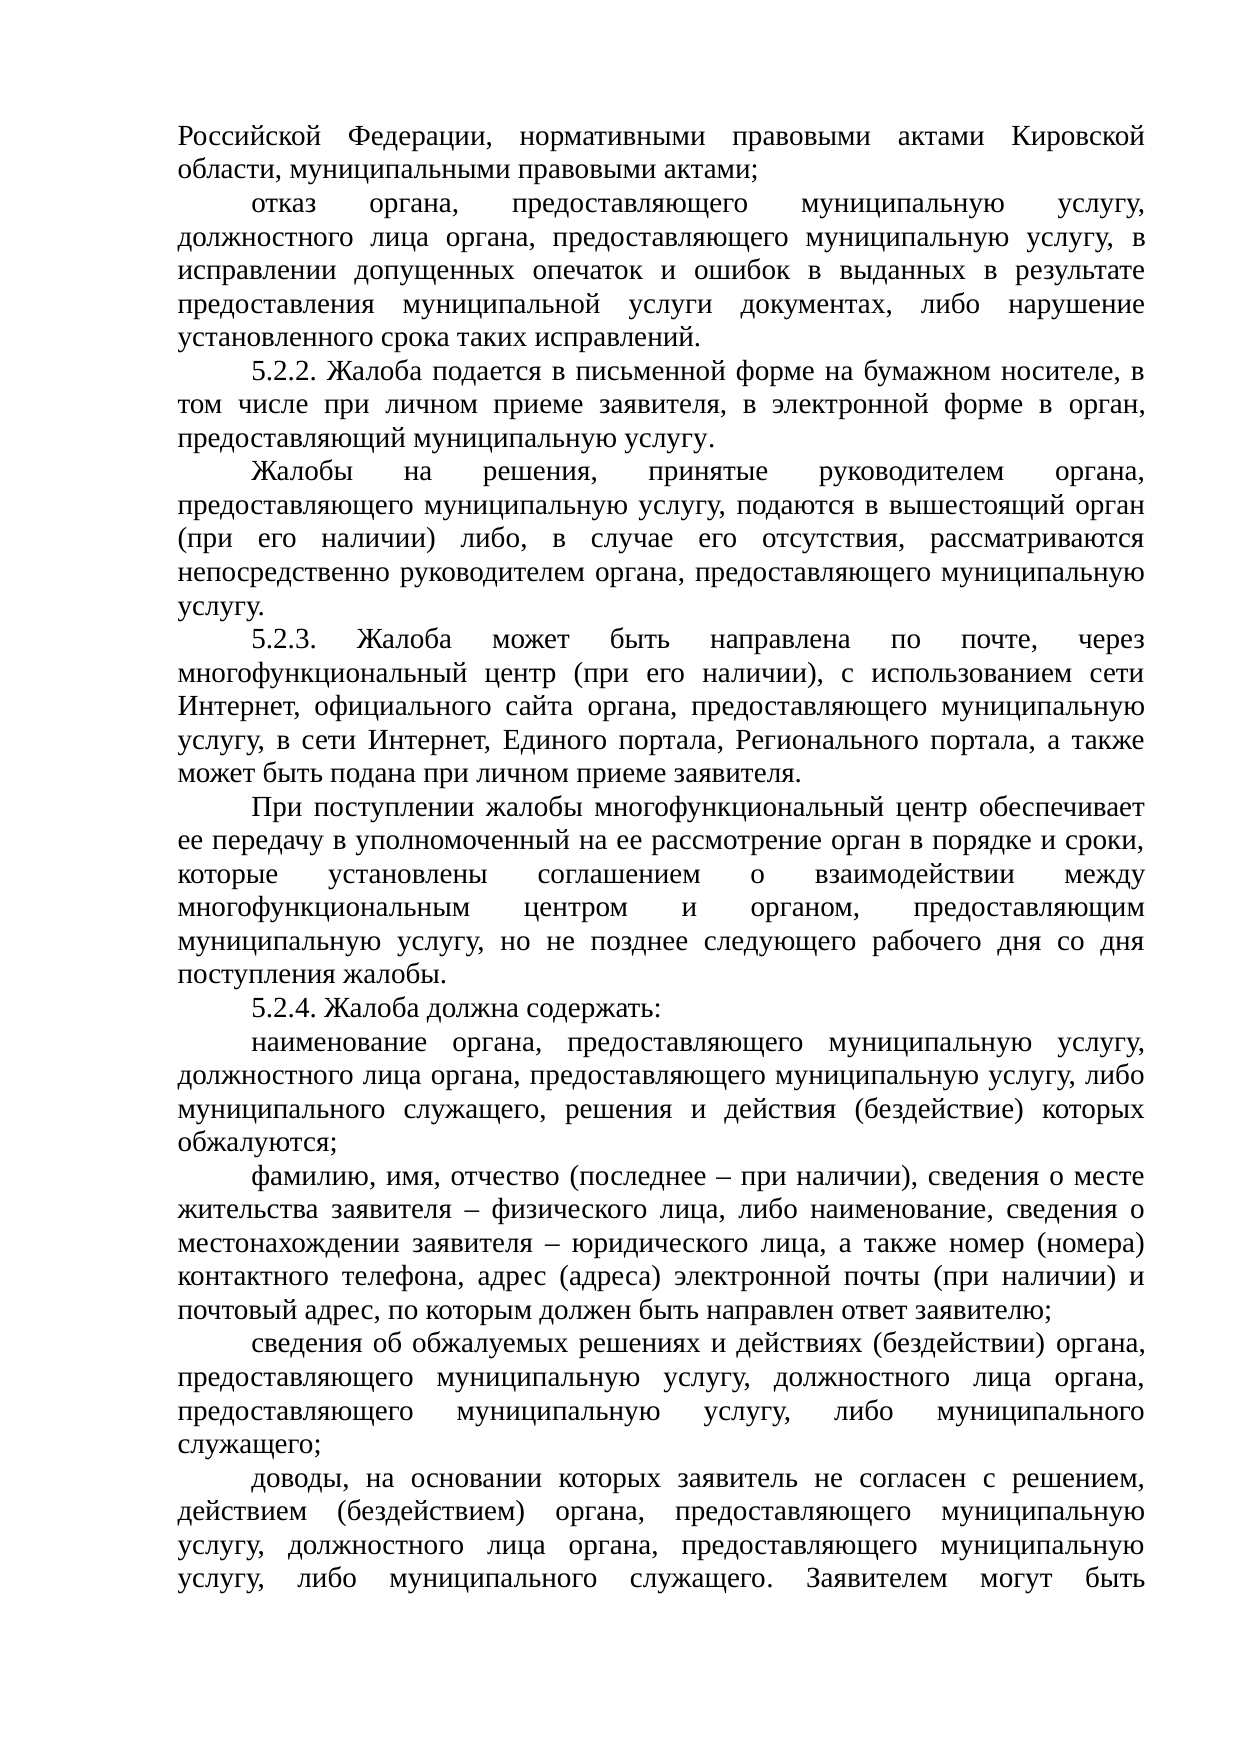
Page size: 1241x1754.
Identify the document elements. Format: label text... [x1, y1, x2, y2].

subtitle отказ органа, предоставляющего муниципальную услугу, должностного лица органа, предоставляющего муниципальную услугу, в исправлении допущенных опечаток и ошибок в выданных в результате предоставления муниципальной услуги документах, либо нарушение установленного срока таких исправлений. [177, 185, 1146, 353]
text доводы, на основании которых заявитель не согласен с решением, действием (бездействием) органа, предоставляющего муниципальную услугу, должностного лица органа, предоставляющего муниципальную услугу, либо муниципального служащего. Заявителем могут быть [177, 1460, 1146, 1594]
subtitle фамилию, имя, отчество (последнее – при наличии), сведения о месте жительства заявителя – физического лица, либо наименование, сведения о местонахождении заявителя – юридического лица, а также номер (номера) контактного телефона, адрес (адреса) электронной почты (при наличии) и почтовый адрес, по которым должен быть направлен ответ заявителю; [177, 1158, 1146, 1326]
subtitle 5.2.2. Жалоба подается в письменной форме на бумажном носителе, в том числе при личном приеме заявителя, в электронной форме в орган, предоставляющий муниципальную услугу. [177, 353, 1146, 453]
text сведения об обжалуемых решениях и действиях (бездействии) органа, предоставляющего муниципальную услугу, должностного лица органа, предоставляющего муниципальную услугу, либо муниципального служащего; [177, 1326, 1146, 1460]
text наименование органа, предоставляющего муниципальную услугу, должностного лица органа, предоставляющего муниципальную услугу, либо муниципального служащего, решения и действия (бездействие) которых обжалуются; [177, 1024, 1146, 1158]
text При поступлении жалобы многофункциональный центр обеспечивает ее передачу в уполномоченный на ее рассмотрение орган в порядке и сроки, которые установлены соглашением о взаимодействии между многофункциональным центром и органом, предоставляющим муниципальную услугу, но не позднее следующего рабочего дня со дня поступления жалобы. [177, 789, 1146, 990]
subtitle 5.2.4. Жалоба должна содержать: [177, 990, 1146, 1024]
text 5.2.3. Жалоба может быть направлена по почте, через многофункциональный центр (при его наличии), с использованием сети Интернет, официального сайта органа, предоставляющего муниципальную услугу, в сети Интернет, Единого портала, Регионального портала, а также может быть подана при личном приеме заявителя. [177, 621, 1146, 789]
text Российской Федерации, нормативными правовыми актами Кировской области, муниципальными правовыми актами; [177, 118, 1146, 185]
text Жалобы на решения, принятые руководителем органа, предоставляющего муниципальную услугу, подаются в вышестоящий орган (при его наличии) либо, в случае его отсутствия, рассматриваются непосредственно руководителем органа, предоставляющего муниципальную услугу. [177, 453, 1146, 621]
